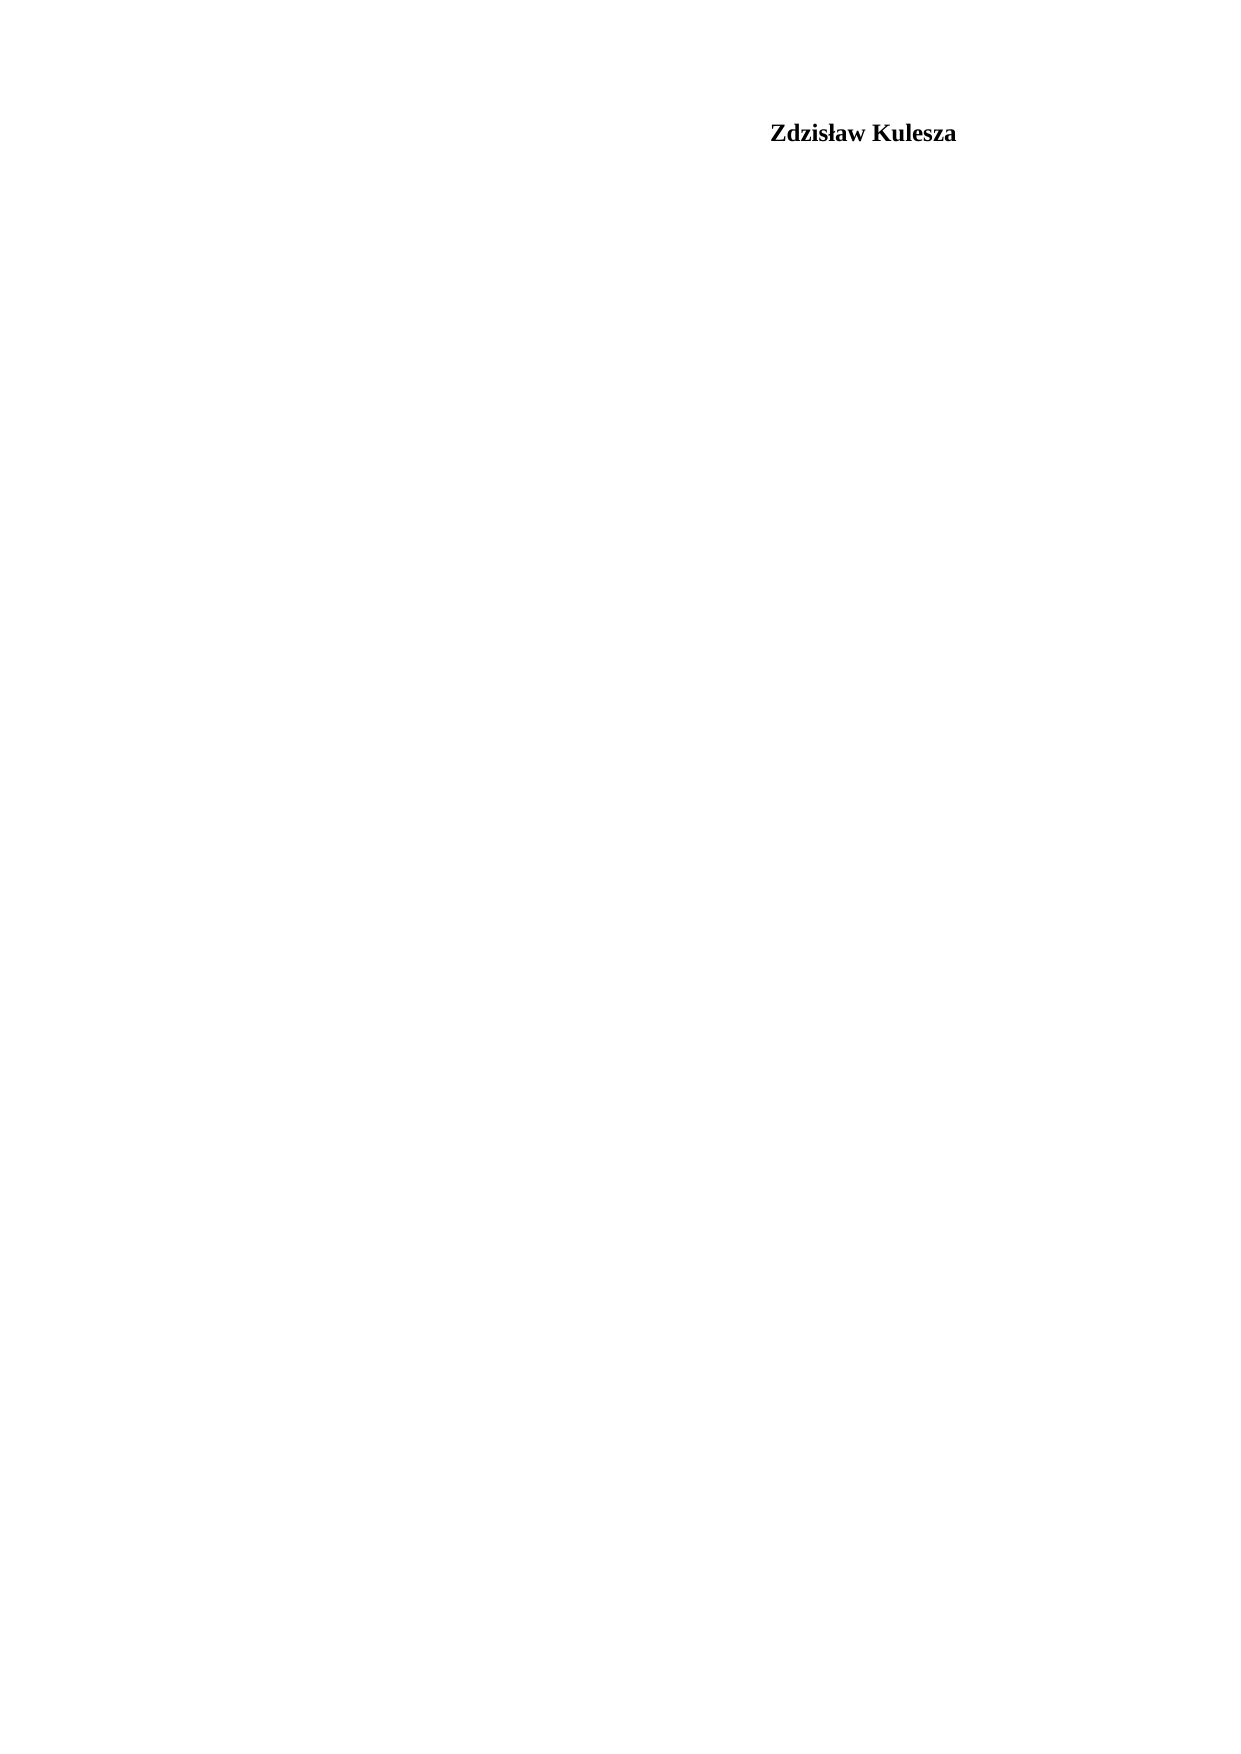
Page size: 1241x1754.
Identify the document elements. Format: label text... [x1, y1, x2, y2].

text Zdzisław Kulesza [88, 118, 1152, 147]
